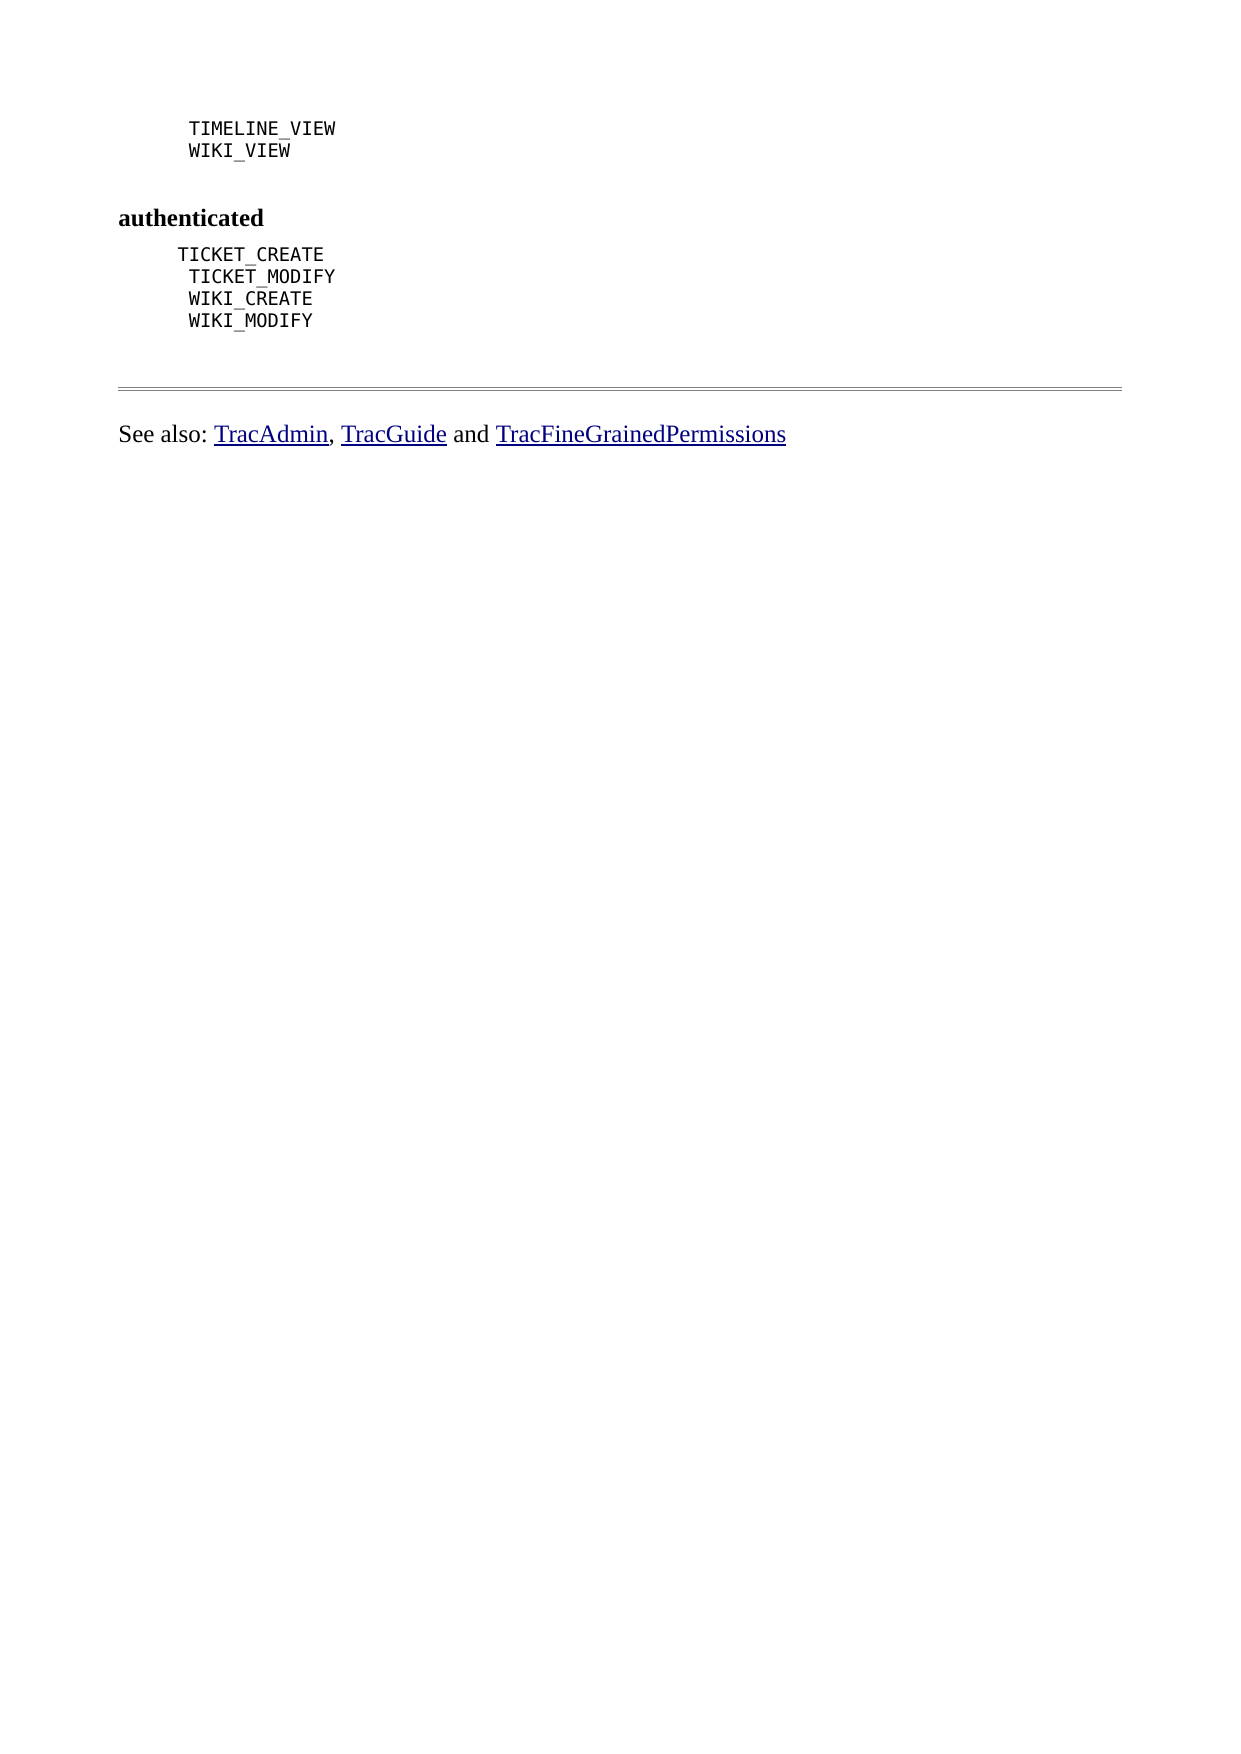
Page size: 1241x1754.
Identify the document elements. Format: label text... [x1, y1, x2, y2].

text TIMELINE_VIEW WIKI_VIEW [177, 118, 1063, 162]
text See also: TracAdmin, TracGuide and TracFineGrainedPermissions [118, 419, 1122, 448]
text TICKET_CREATE TICKET_MODIFY WIKI_CREATE WIKI_MODIFY [177, 244, 1063, 332]
text authenticated [118, 203, 1122, 232]
